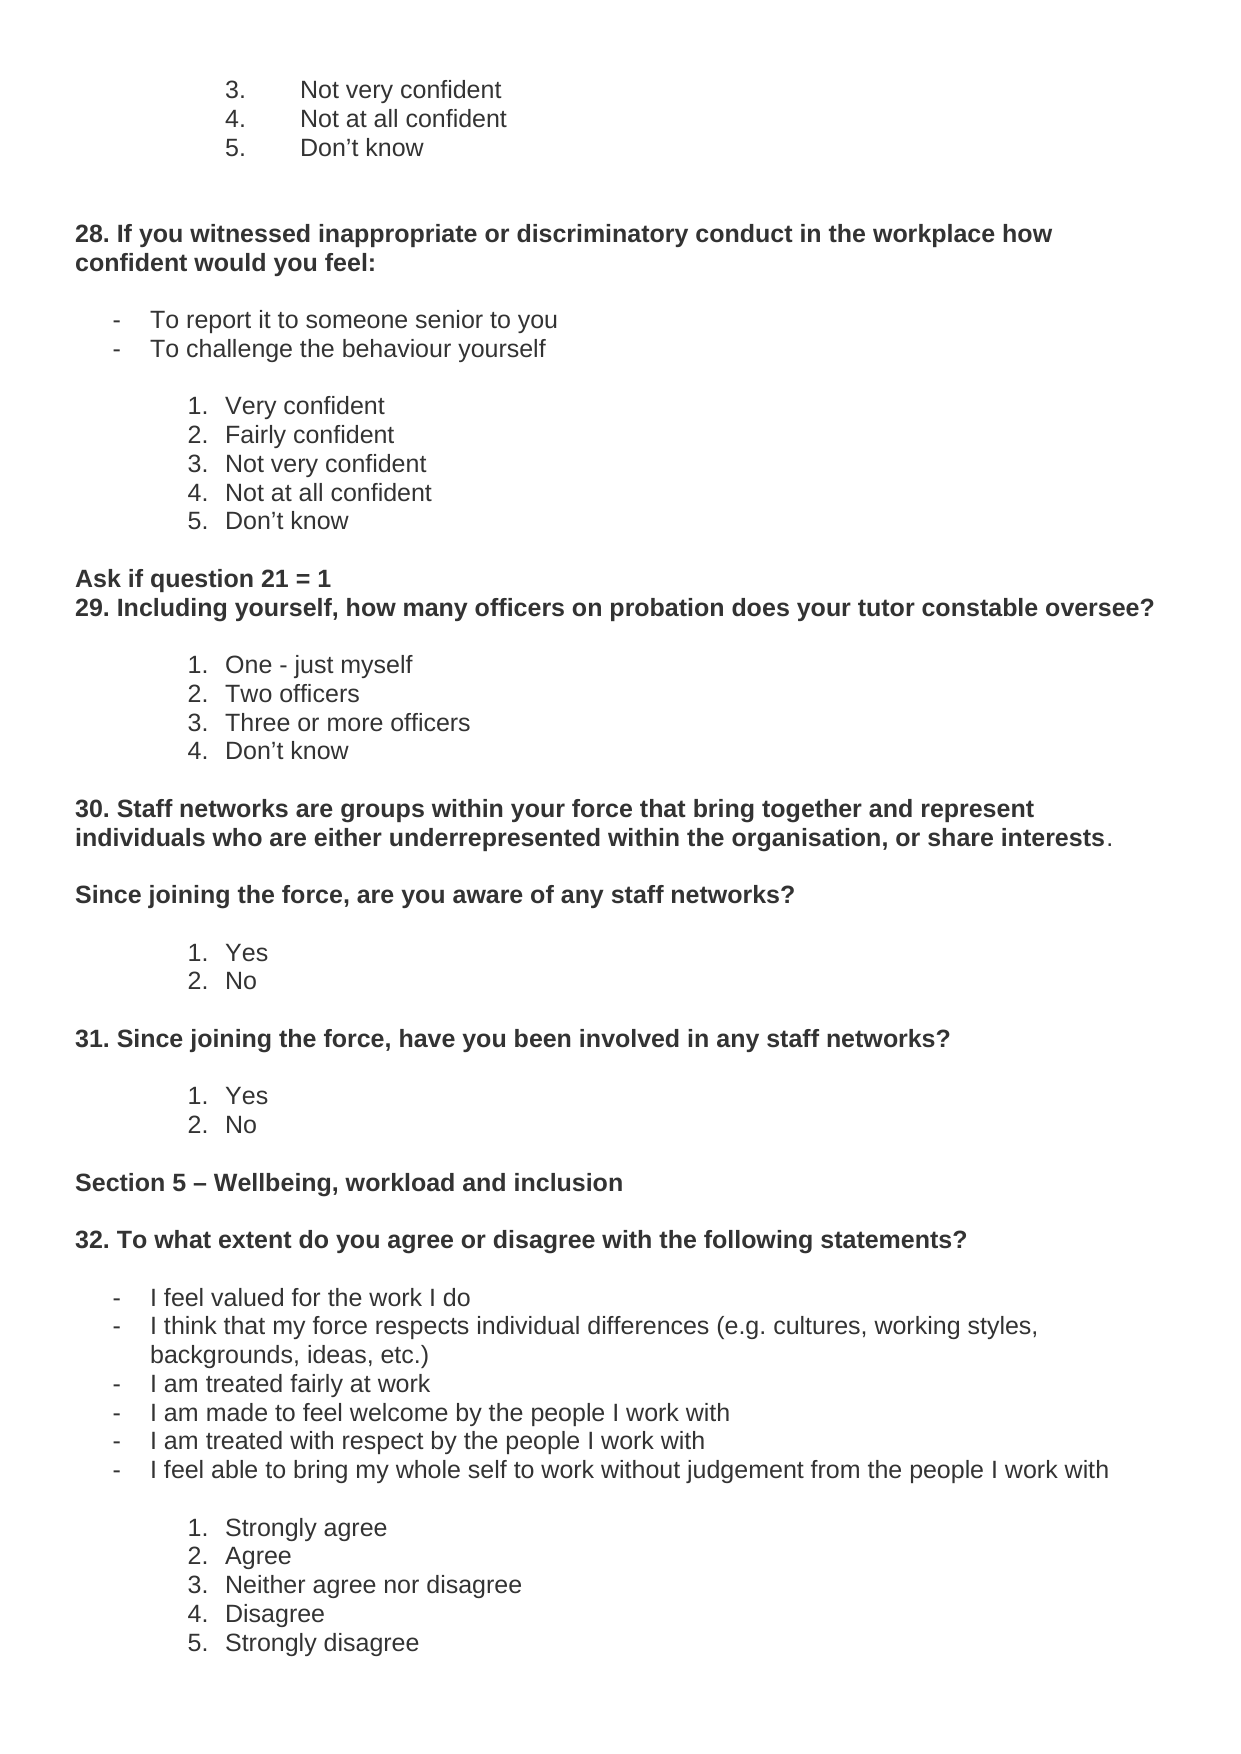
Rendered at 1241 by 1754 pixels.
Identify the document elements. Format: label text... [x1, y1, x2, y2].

text 30. Staff networks are groups within your force that bring together and represent individuals who are either underrepresented within the organisation, or share interests. [75, 794, 1165, 851]
list No [187, 966, 1165, 995]
list Don’t know [187, 506, 1165, 535]
list I am treated fairly at work [112, 1369, 1165, 1397]
list Very confident [187, 391, 1165, 420]
list Not very confident [187, 449, 1165, 477]
list I think that my force respects individual differences (e.g. cultures, working styles, backgrounds, ideas, etc.) [112, 1311, 1165, 1369]
list Strongly agree [187, 1512, 1165, 1541]
text 31. Since joining the force, have you been involved in any staff networks? [75, 1024, 1165, 1052]
list I am made to feel welcome by the people I work with [112, 1397, 1165, 1426]
list Not at all confident [187, 477, 1165, 506]
text 32. To what extent do you agree or disagree with the following statements? [75, 1225, 1165, 1254]
list Strongly disagree [187, 1627, 1165, 1656]
list Disagree [187, 1599, 1165, 1627]
list Not at all confident [225, 104, 1165, 132]
list Yes [187, 1081, 1165, 1110]
text Ask if question 21 = 1 [75, 564, 1165, 592]
list I feel able to bring my whole self to work without judgement from the people I work with [112, 1455, 1165, 1512]
text Section 5 – Wellbeing, workload and inclusion [75, 1167, 1165, 1196]
list Three or more officers [187, 707, 1165, 736]
list Don’t know [187, 736, 1165, 765]
list Don’t know [225, 132, 1165, 161]
text 28. If you witnessed inappropriate or discriminatory conduct in the workplace how confident would you feel: [75, 219, 1165, 276]
list Fairly confident [187, 420, 1165, 449]
list I feel valued for the work I do [112, 1282, 1165, 1311]
list I am treated with respect by the people I work with [112, 1426, 1165, 1455]
list Neither agree nor disagree [187, 1570, 1165, 1599]
list Two officers [187, 679, 1165, 707]
text Since joining the force, are you aware of any staff networks? [75, 880, 1165, 909]
list To challenge the behaviour yourself [112, 334, 1165, 362]
list Yes [187, 937, 1165, 966]
list No [187, 1110, 1165, 1139]
list Not very confident [225, 75, 1165, 104]
text 29. Including yourself, how many officers on probation does your tutor constable oversee? [75, 592, 1165, 621]
list One - just myself [187, 650, 1165, 679]
list Agree [187, 1541, 1165, 1570]
list To report it to someone senior to you [112, 305, 1165, 334]
